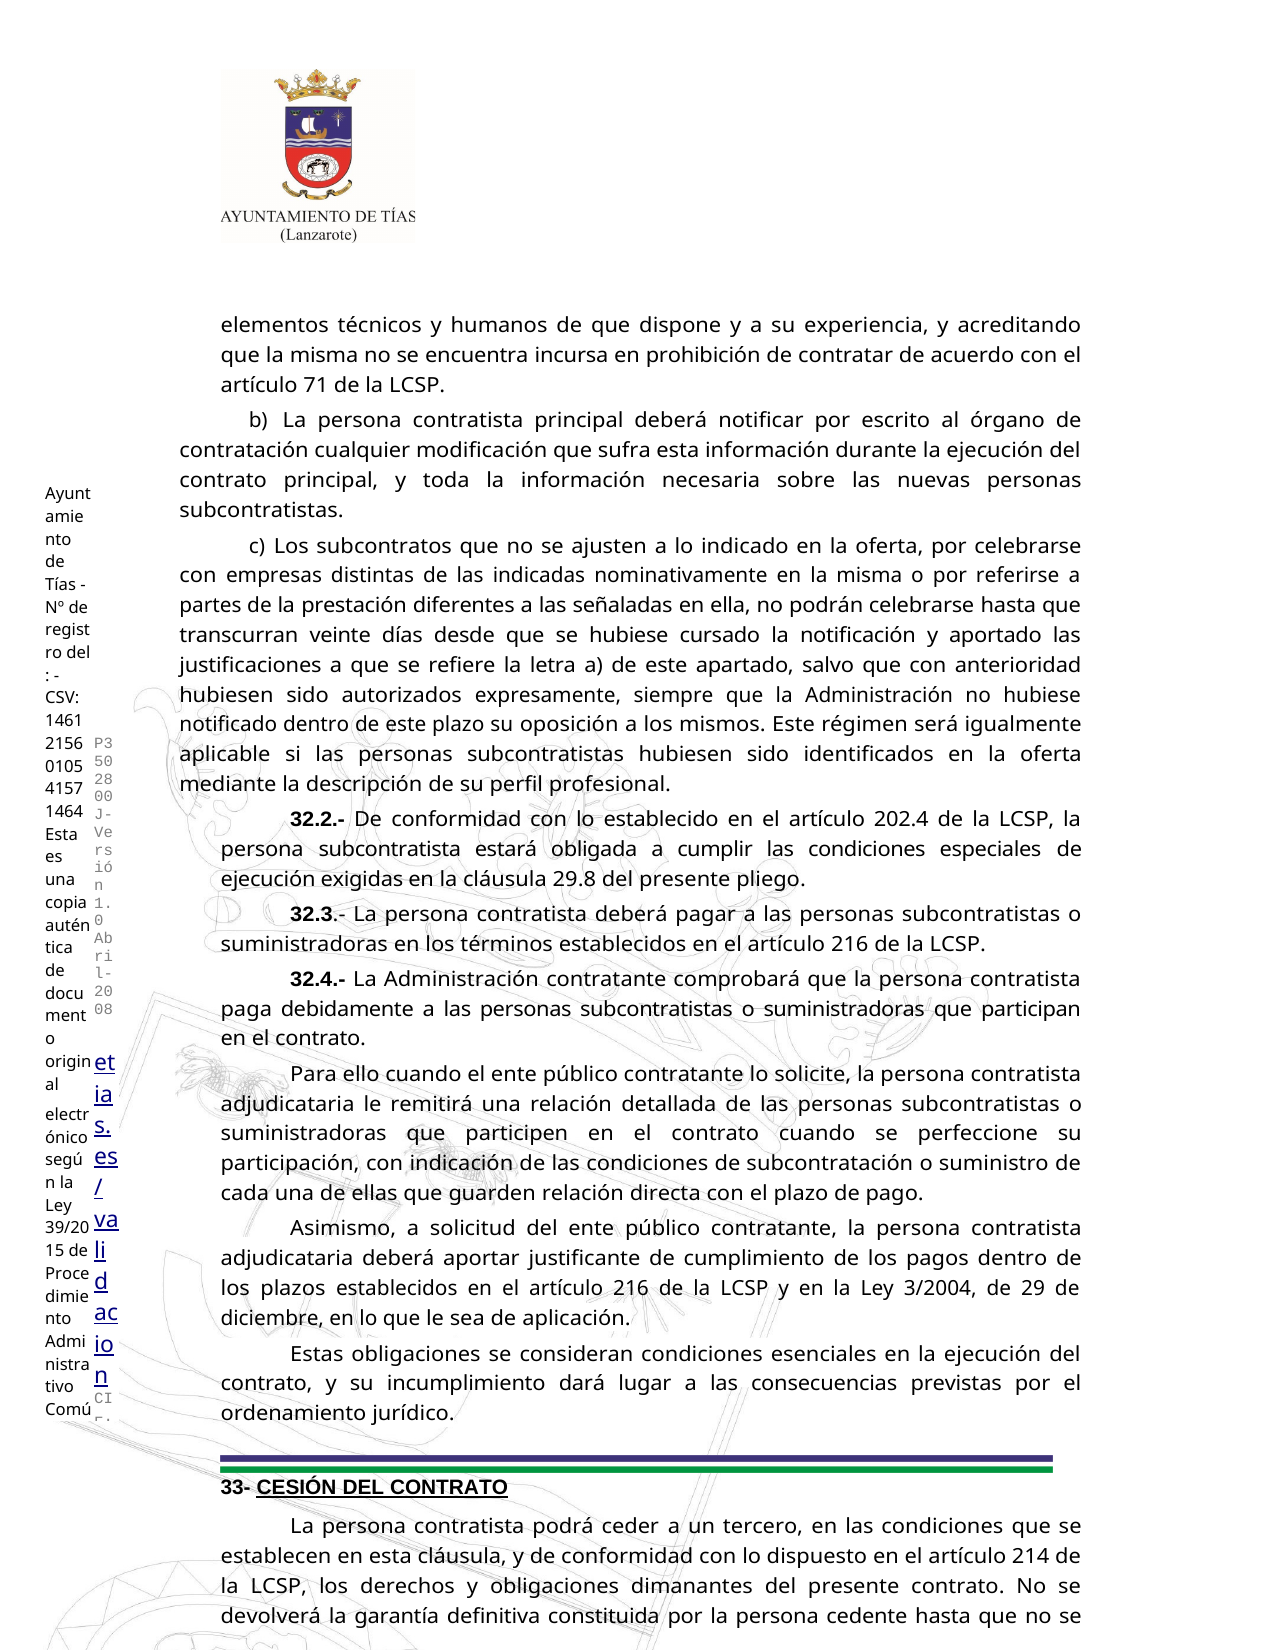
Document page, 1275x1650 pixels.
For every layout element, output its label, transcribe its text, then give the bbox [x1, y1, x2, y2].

list Los subcontratos que no se ajusten a lo indicado en la oferta, por celebrarse con empresas distintas de las indicadas nominativamente en la misma o por referirse a partes de la prestación diferentes a las señaladas en ella, no podrán celebrarse hasta que transcurran veinte días desde que se hubiese cursado la notificación y aportado las justificaciones a que se refiere la letra a) de este apartado, salvo que con anterioridad hubiesen sido autorizados expresamente, siempre que la Administración no hubiese notificado dentro de este plazo su oposición a los mismos. Este régimen será igualmente aplicable si las personas subcontratistas hubiesen sido identificados en la oferta mediante la descripción de su perfil profesional. [179, 531, 1082, 798]
text La persona contratista podrá ceder a un tercero, en las condiciones que se establecen en esta cláusula, y de conformidad con lo dispuesto en el artículo 214 de la LCSP, los derechos y obligaciones dimanantes del presente contrato. No se devolverá la garantía definitiva constituida por la persona cedente hasta que no se haya constituido la de la cesionaria. [989, 1512, 1082, 1629]
text 32.2.- De conformidad con lo establecido en el artículo 202.4 de la LCSP, la persona subcontratista estará obligada a cumplir las condiciones especiales de ejecución exigidas en la cláusula 29.8 del presente pliego. [989, 804, 1082, 892]
text electrónico según la Ley 39/2015 de Procedimiento Administrativo Común Electrónico. Puede comprobar su autenticidad en: [45, 1102, 92, 1421]
text http://sede.ayuntamientodetias.es/validacion CIF: [94, 1231, 119, 1421]
text P3502800J-Versión 1.0 Abril-2008 [94, 736, 114, 1019]
list La persona contratista principal deberá notificar por escrito al órgano de contratación cualquier modificación que sufra esta información durante la ejecución del contrato principal, y toda la información necesaria sobre las nuevas personas subcontratistas. [179, 406, 1082, 523]
subtitle 33- CESIÓN DEL CONTRATO [989, 1475, 1096, 1499]
text Ayuntamiento de Tías - Nº de registro del : - CSV: 14612156010541571464 Esta es una copia auténtica de documento original [45, 482, 92, 1095]
text 32.3.- La persona contratista deberá pagar a las personas subcontratistas o suministradoras en los términos establecidos en el artículo 216 de la LCSP. [989, 899, 1082, 958]
text elementos técnicos y humanos de que dispone y a su experiencia, y acreditando que la misma no se encuentra incursa en prohibición de contratar de acuerdo con el artículo 71 de la LCSP. [220, 310, 1082, 398]
text Estas obligaciones se consideran condiciones esenciales en la ejecución del contrato, y su incumplimiento dará lugar a las consecuencias previstas por el ordenamiento jurídico. [989, 1388, 1082, 1427]
text Para ello cuando el ente público contratante lo solicite, la persona contratista adjudicataria le remitirá una relación detallada de las personas subcontratistas o suministradoras que participen en el contrato cuando se perfeccione su participación, con indicación de las condiciones de subcontratación o suministro de cada una de ellas que guarden relación directa con el plazo de pago. [989, 1059, 1082, 1206]
text http://sede.ayuntamientodetias.es/validacion CIF: [94, 1046, 119, 1229]
text 32.4.- La Administración contratante comprobará que la persona contratista paga debidamente a las personas subcontratistas o suministradoras que participan en el contrato. [989, 964, 1082, 1052]
